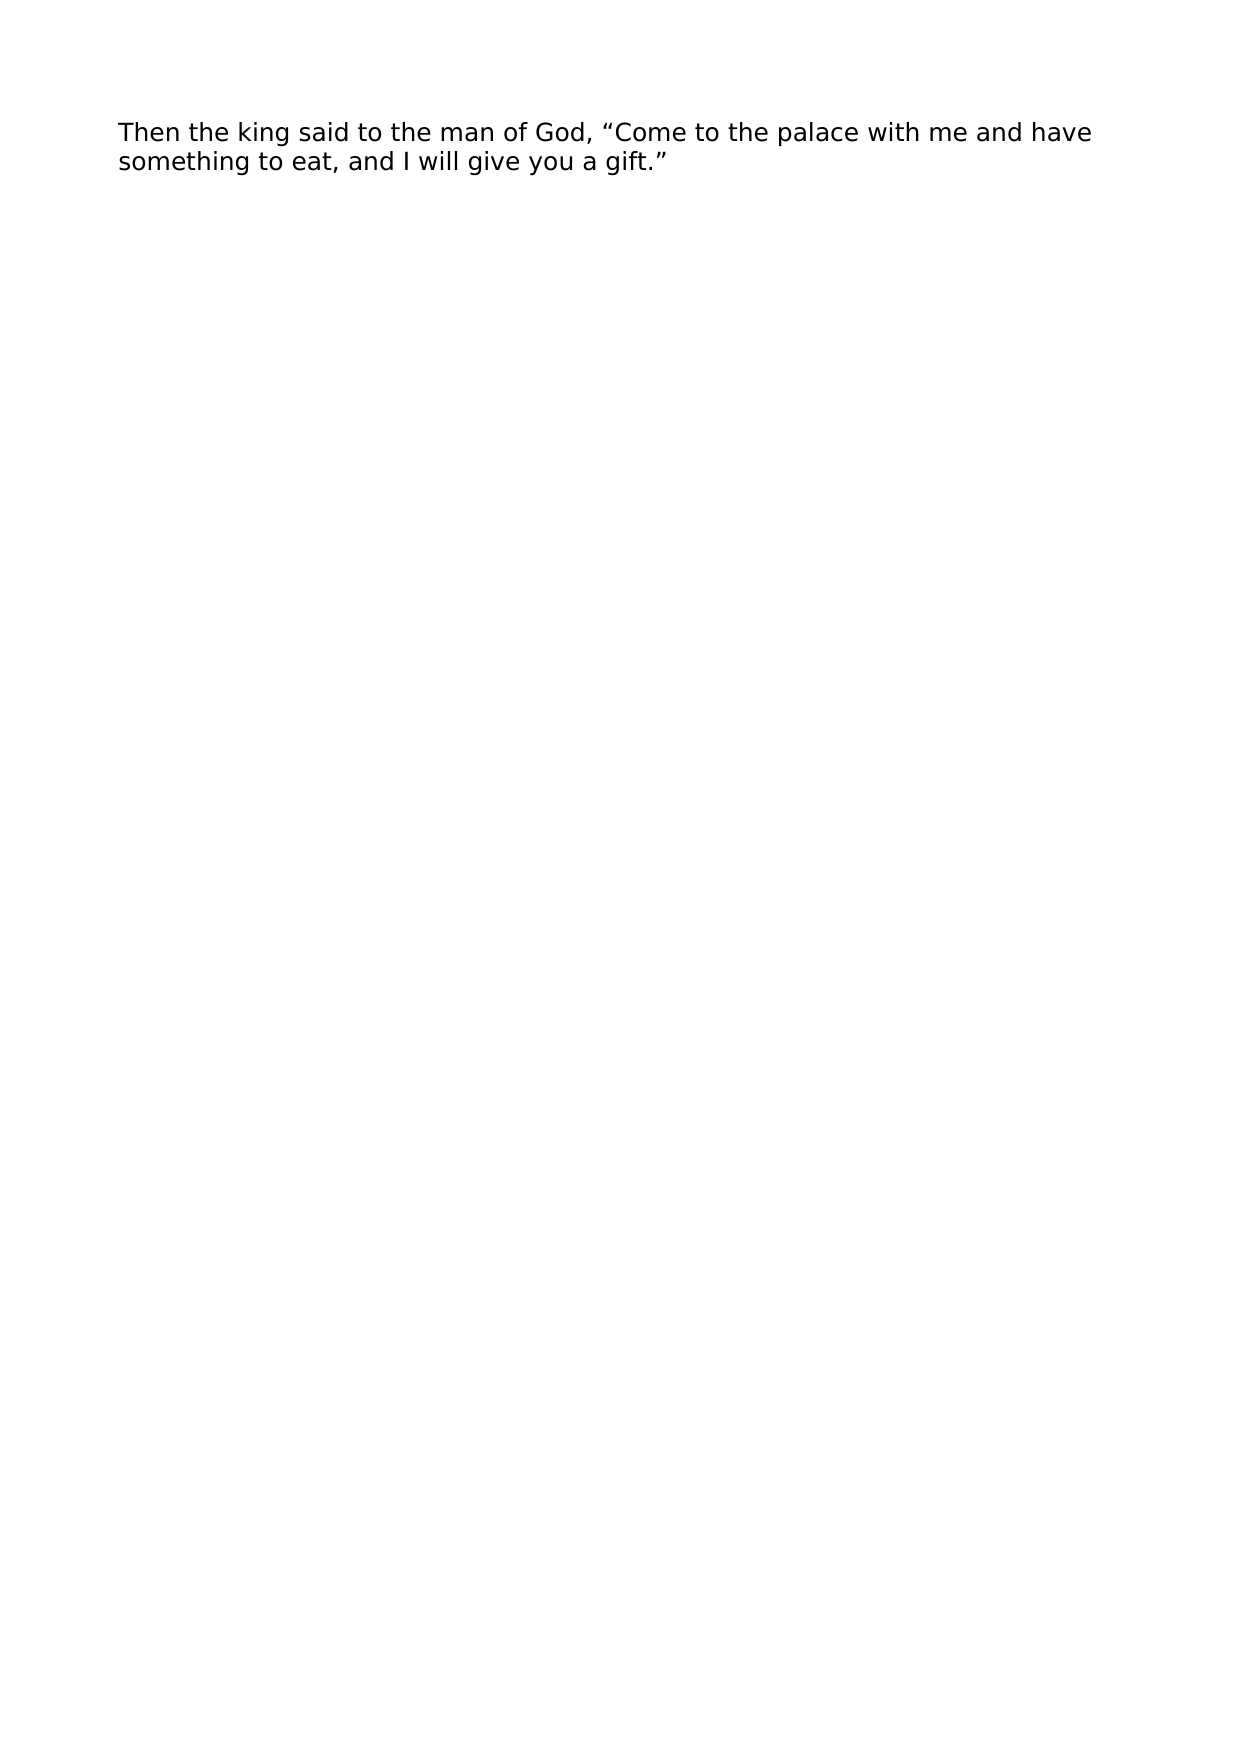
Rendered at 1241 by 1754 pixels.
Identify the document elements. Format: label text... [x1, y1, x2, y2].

text Then the king said to the man of God, “Come to the palace with me and have something to eat, and I will give you a gift.” [118, 118, 1122, 176]
